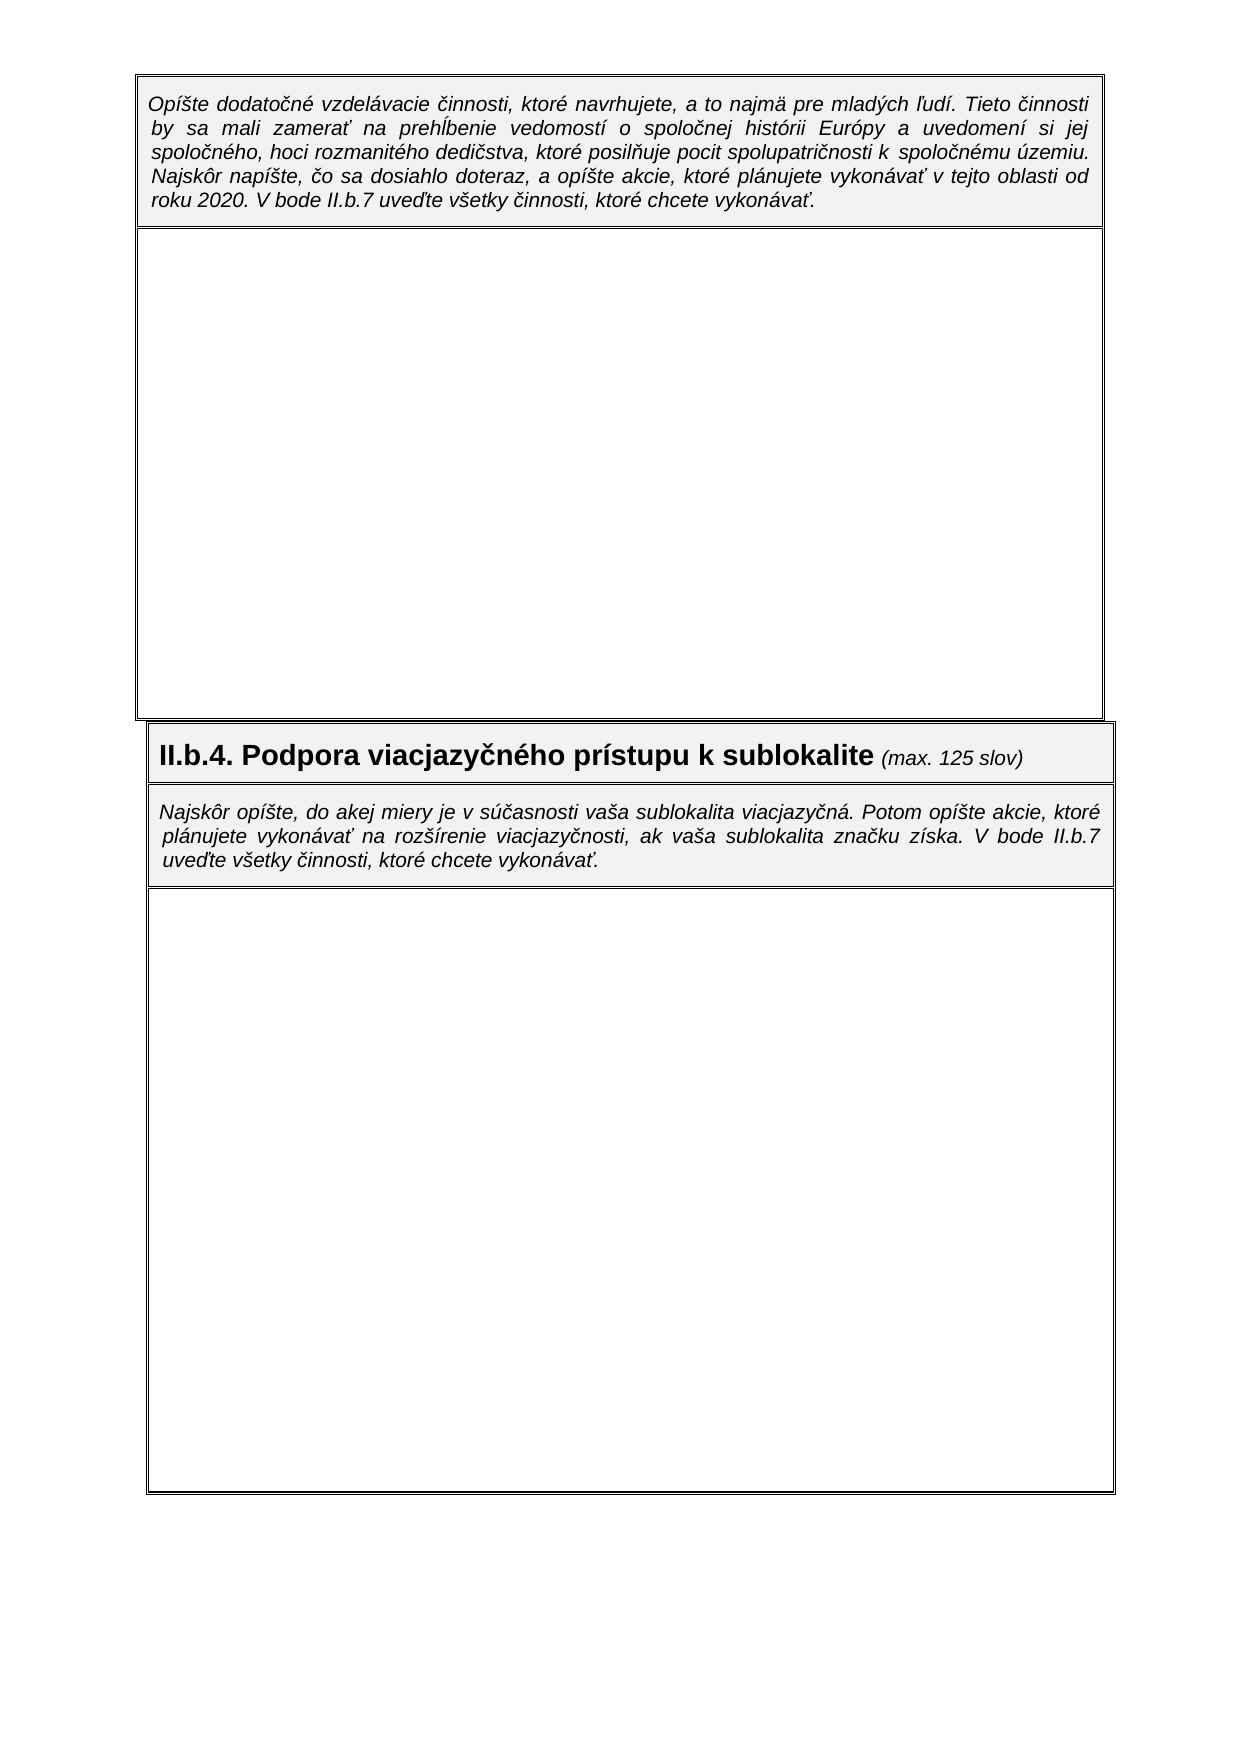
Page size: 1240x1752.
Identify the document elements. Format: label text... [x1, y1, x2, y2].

table_cell Opíšte dodatočné vzdelávacie činnosti, ktoré navrhujete, a to najmä pre mladých ľudí. Tieto činnosti by sa mali zamerať na prehĺbenie vedomostí o spoločnej histórii Európy a uvedomení si jej spoločného, hoci rozmanitého dedičstva, ktoré posilňuje pocit spolupatričnosti k spoločnému územiu. Najskôr napíšte, čo sa dosiahlo doteraz, a opíšte akcie, ktoré plánujete vykonávať v tejto oblasti od roku 2020. V bode II.b.7 uveďte všetky činnosti, ktoré chcete vykonávať. [138, 77, 1102, 226]
table_cell [149, 889, 1113, 1491]
table_cell [138, 229, 1102, 718]
table_header II.b.4. Podpora viacjazyčného prístupu k sublokalite (max. 125 slov) [149, 724, 1113, 782]
table_cell Najskôr opíšte, do akej miery je v súčasnosti vaša sublokalita viacjazyčná. Potom opíšte akcie, ktoré plánujete vykonávať na rozšírenie viacjazyčnosti, ak vaša sublokalita značku získa. V bode II.b.7 uveďte všetky činnosti, ktoré chcete vykonávať. [149, 785, 1113, 886]
